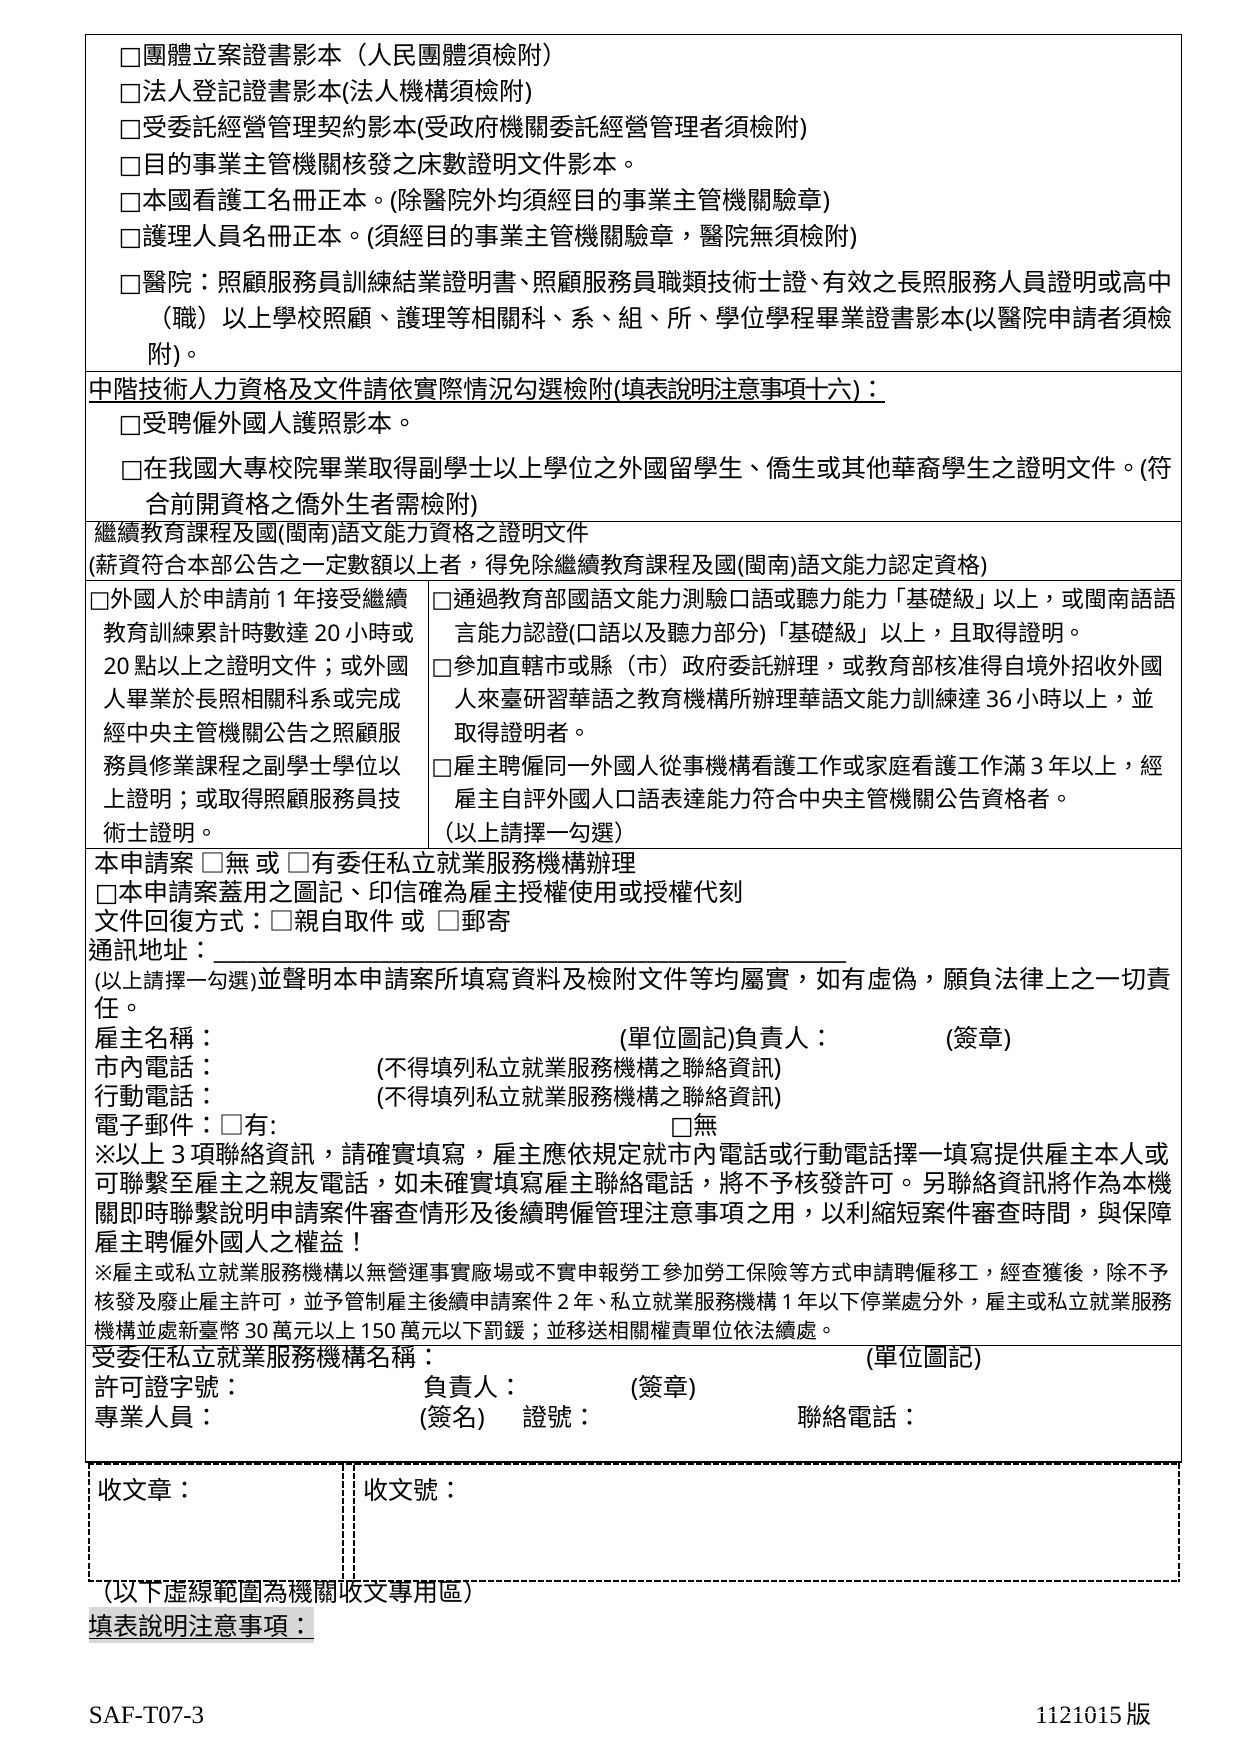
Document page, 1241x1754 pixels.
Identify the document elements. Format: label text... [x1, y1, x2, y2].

table_cell □團體立案證書影本（人民團體須檢附） □法人登記證書影本(法人機構須檢附) □受委託經營管理契約影本(受政府機關委託經營管理者須檢附) □目的事業主管機關核發之床數證明文件影本。 □本國看護工名冊正本。(除醫院外均須經目的事業主管機關驗章) □護理人員名冊正本。(須經目的事業主管機關驗章，醫院無須檢附) □醫院：照顧服務員訓練結業證明書、照顧服務員職類技術士證、有效之長照服務人員證明或高中（職）以上學校照顧、護理等相關科、系、組、所、學位學程畢業證書影本(以醫院申請者須檢附)。 [86, 35, 1181, 371]
table_cell 本申請案 □無 或 □有委任私立就業服務機構辦理 □本申請案蓋用之圖記、印信確為雇主授權使用或授權代刻 文件回復方式：□親自取件 或 □郵寄 通訊地址：_________________________________________________________ (以上請擇一勾選)並聲明本申請案所填寫資料及檢附文件等均屬實，如有虛偽，願負法律上之一切責任。 雇主名稱： (單位圖記)負責人： (簽章) 市內電話： (不得填列私立就業服務機構之聯絡資訊) 行動電話： (不得填列私立就業服務機構之聯絡資訊) 電子郵件：□有: □無 ※以上3項聯絡資訊，請確實填寫，雇主應依規定就市內電話或行動電話擇一填寫提供雇主本人或可聯繫至雇主之親友電話，如未確實填寫雇主聯絡電話，將不予核發許可。另聯絡資訊將作為本機關即時聯繫說明申請案件審查情形及後續聘僱管理注意事項之用，以利縮短案件審查時間，與保障雇主聘僱外國人之權益！ ※雇主或私立就業服務機構以無營運事實廠場或不實申報勞工參加勞工保險等方式申請聘僱移工，經查獲後，除不予核發及廢止雇主許可，並予管制雇主後續申請案件2年、私立就業服務機構1年以下停業處分外，雇主或私立就業服務機構並處新臺幣30萬元以上150萬元以下罰鍰；並移送相關權責單位依法續處。 [86, 849, 1181, 1344]
text 填表說明注意事項： [89, 1607, 1146, 1643]
table_header 收文章： [89, 1463, 343, 1579]
table_cell 繼續教育課程及國(閩南)語文能力資格之證明文件 (薪資符合本部公告之一定數額以上者，得免除繼續教育課程及國(閩南)語文能力認定資格) [86, 522, 1181, 580]
table_cell □外國人於申請前1年接受繼續教育訓練累計時數達20小時或20點以上之證明文件；或外國人畢業於長照相關科系或完成經中央主管機關公告之照顧服務員修業課程之副學士學位以上證明；或取得照顧服務員技術士證明。 [86, 581, 428, 848]
table_cell 受委任私立就業服務機構名稱： (單位圖記) 許可證字號： 負責人： (簽章) 專業人員： (簽名) 證號： 聯絡電話： [86, 1346, 1181, 1461]
table_cell □通過教育部國語文能力測驗口語或聽力能力「基礎級」以上，或閩南語語言能力認證(口語以及聽力部分)「基礎級」以上，且取得證明。 □參加直轄市或縣（市）政府委託辦理，或教育部核准得自境外招收外國人來臺研習華語之教育機構所辦理華語文能力訓練達36小時以上，並取得證明者。 □雇主聘僱同一外國人從事機構看護工作或家庭看護工作滿3年以上，經雇主自評外國人口語表達能力符合中央主管機關公告資格者。 （以上請擇一勾選） [429, 581, 1181, 848]
table_header 收文號： [354, 1463, 1179, 1579]
table_cell 中階技術人力資格及文件請依實際情況勾選檢附(填表說明注意事項十六)： □受聘僱外國人護照影本。 □在我國大專校院畢業取得副學士以上學位之外國留學生、僑生或其他華裔學生之證明文件。(符合前開資格之僑外生者需檢附) [86, 372, 1181, 521]
text （以下虛線範圍為機關收文專用區） [89, 1582, 1152, 1607]
table_header [343, 1463, 354, 1579]
